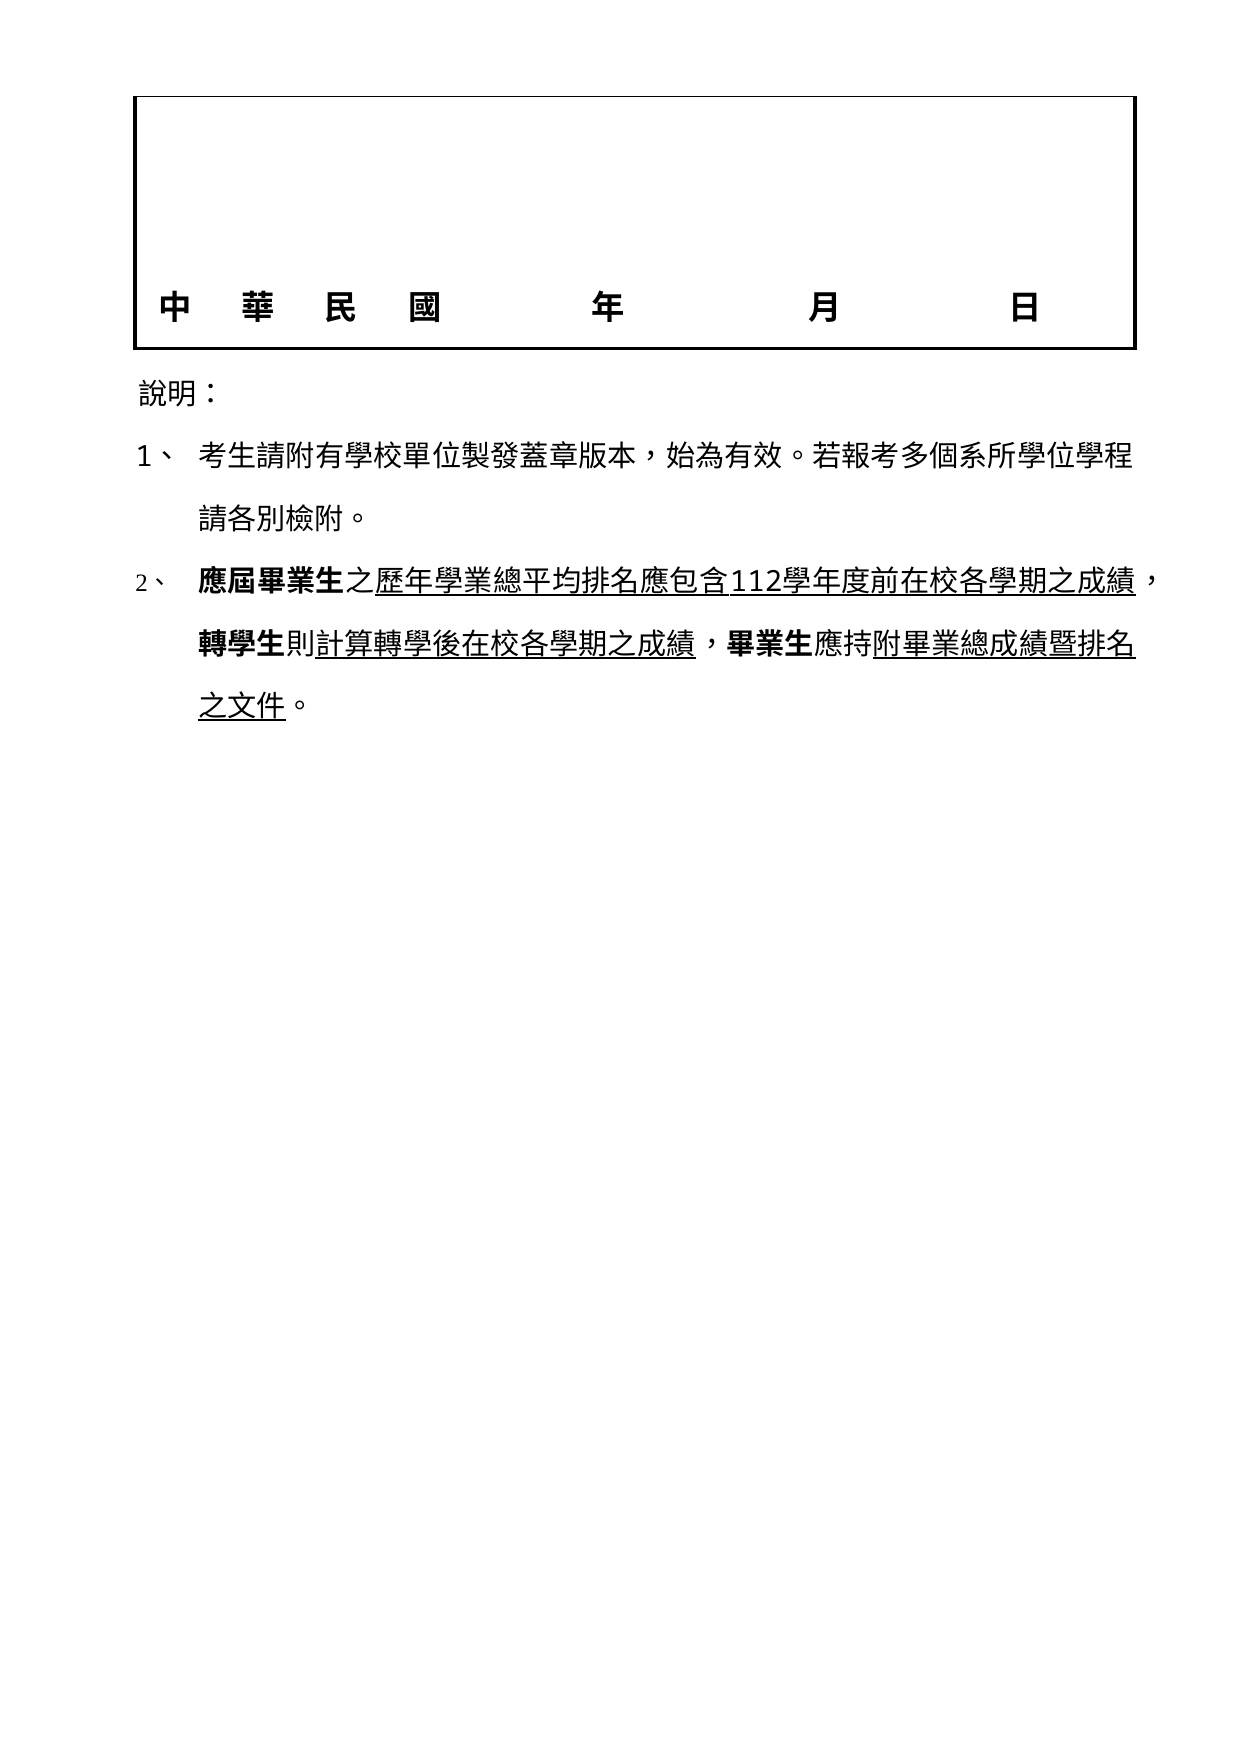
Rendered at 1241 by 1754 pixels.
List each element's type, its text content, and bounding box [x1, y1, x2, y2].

table_cell 中 華 民 國 年 月 日 [137, 97, 1133, 347]
list 應屆畢業生之歷年學業總平均排名應包含112學年度前在校各學期之成績， 轉學生則計算轉學後在校各學期之成績，畢業生應持附畢業總成績暨排名之文件。 [135, 537, 1137, 725]
list 考生請附有學校單位製發蓋章版本，始為有效。若報考多個系所學位學程，請各別檢附。 [135, 412, 1137, 537]
text 說明： [94, 350, 1137, 412]
